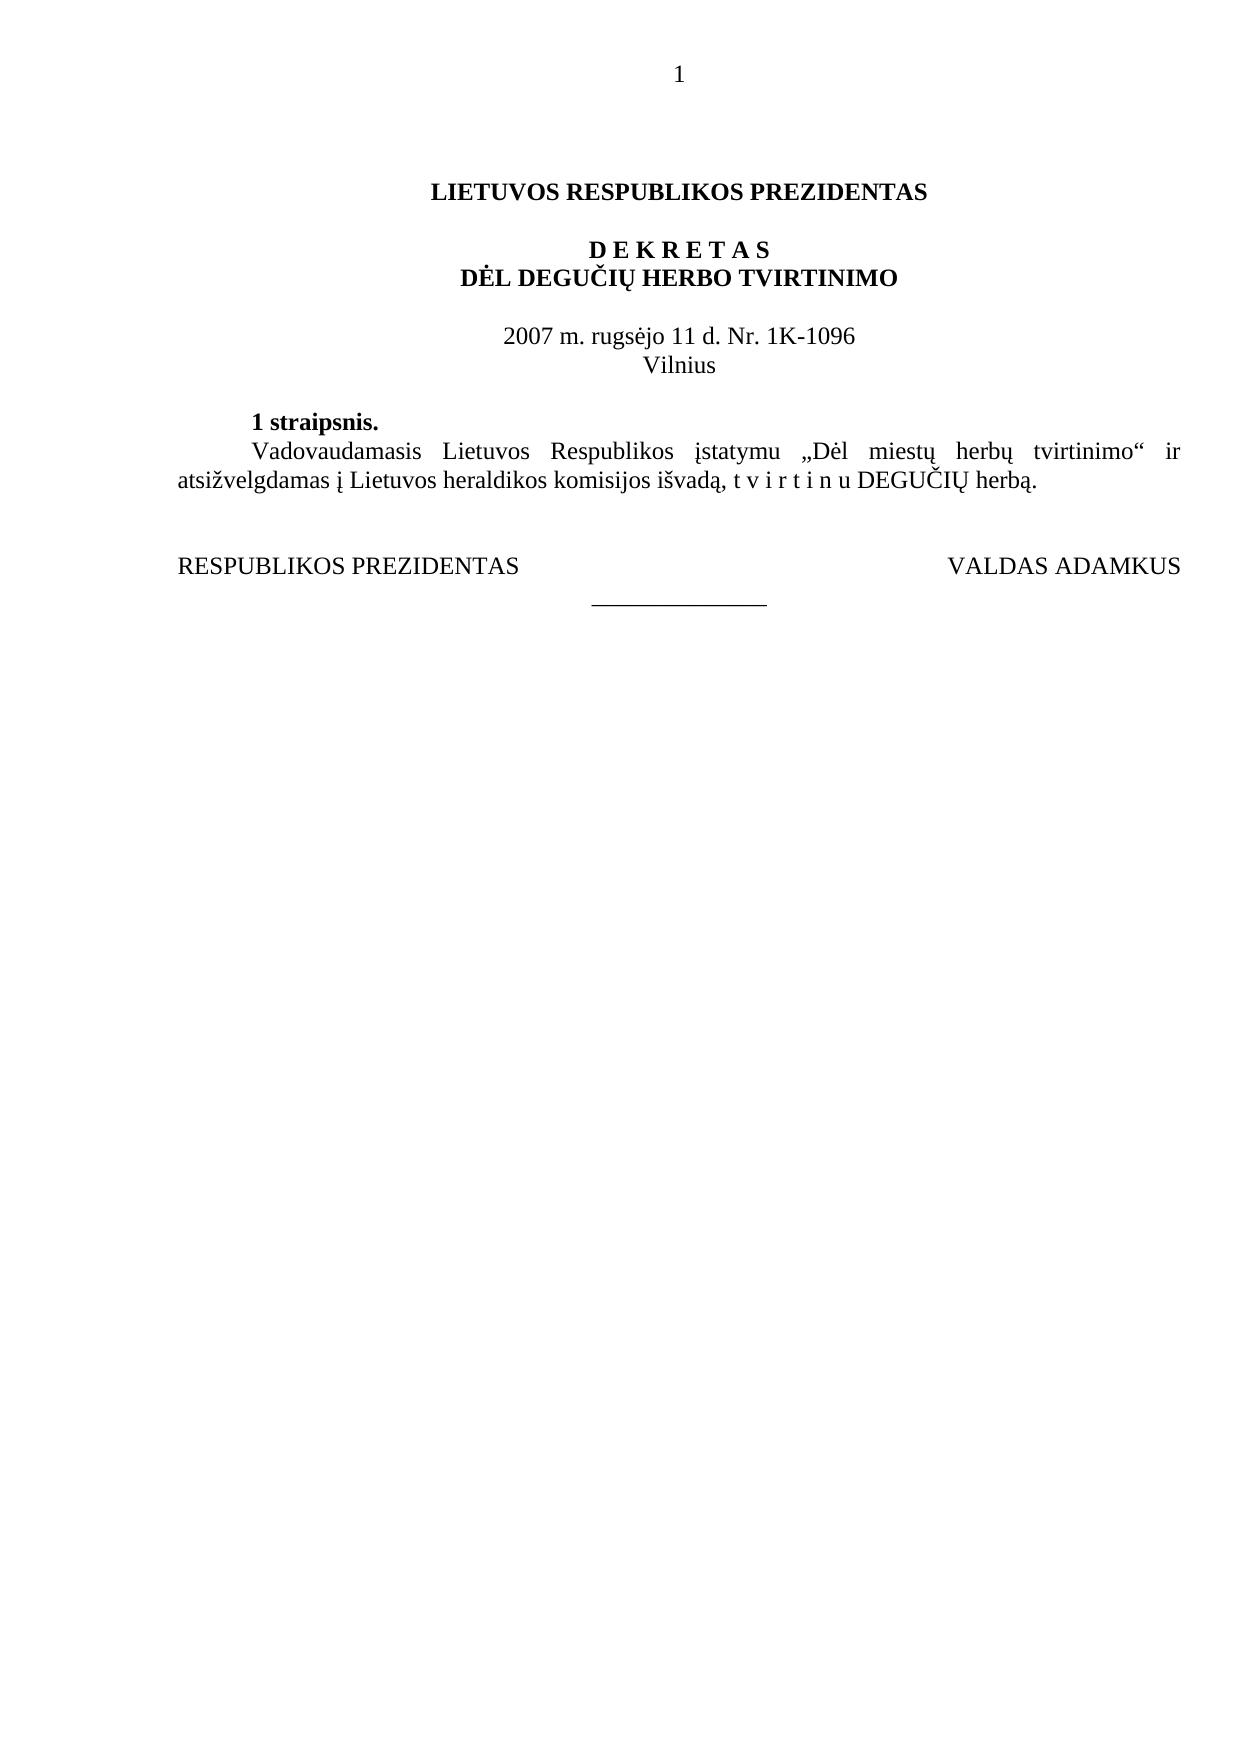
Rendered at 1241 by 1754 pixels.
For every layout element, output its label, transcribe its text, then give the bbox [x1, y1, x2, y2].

text 1 straipsnis. [177, 407, 1181, 436]
text 2007 m. rugsėjo 11 d. Nr. 1K-1096 [177, 321, 1181, 350]
text ______________ [177, 580, 1181, 608]
text DĖL DEGUČIŲ HERBO TVIRTINIMO [177, 263, 1181, 292]
text Vadovaudamasis Lietuvos Respublikos įstatymu „Dėl miestų herbų tvirtinimo“ ir atsižvelgdamas į Lietuvos heraldikos komisijos išvadą, tvirtinu DEGUČIŲ herbą. [177, 436, 1181, 493]
text D E K R E T A S [177, 235, 1181, 263]
text RESPUBLIKOS PREZIDENTAS VALDAS ADAMKUS [177, 551, 1181, 580]
text LIETUVOS RESPUBLIKOS PREZIDENTAS [177, 177, 1181, 206]
text Vilnius [177, 350, 1181, 378]
